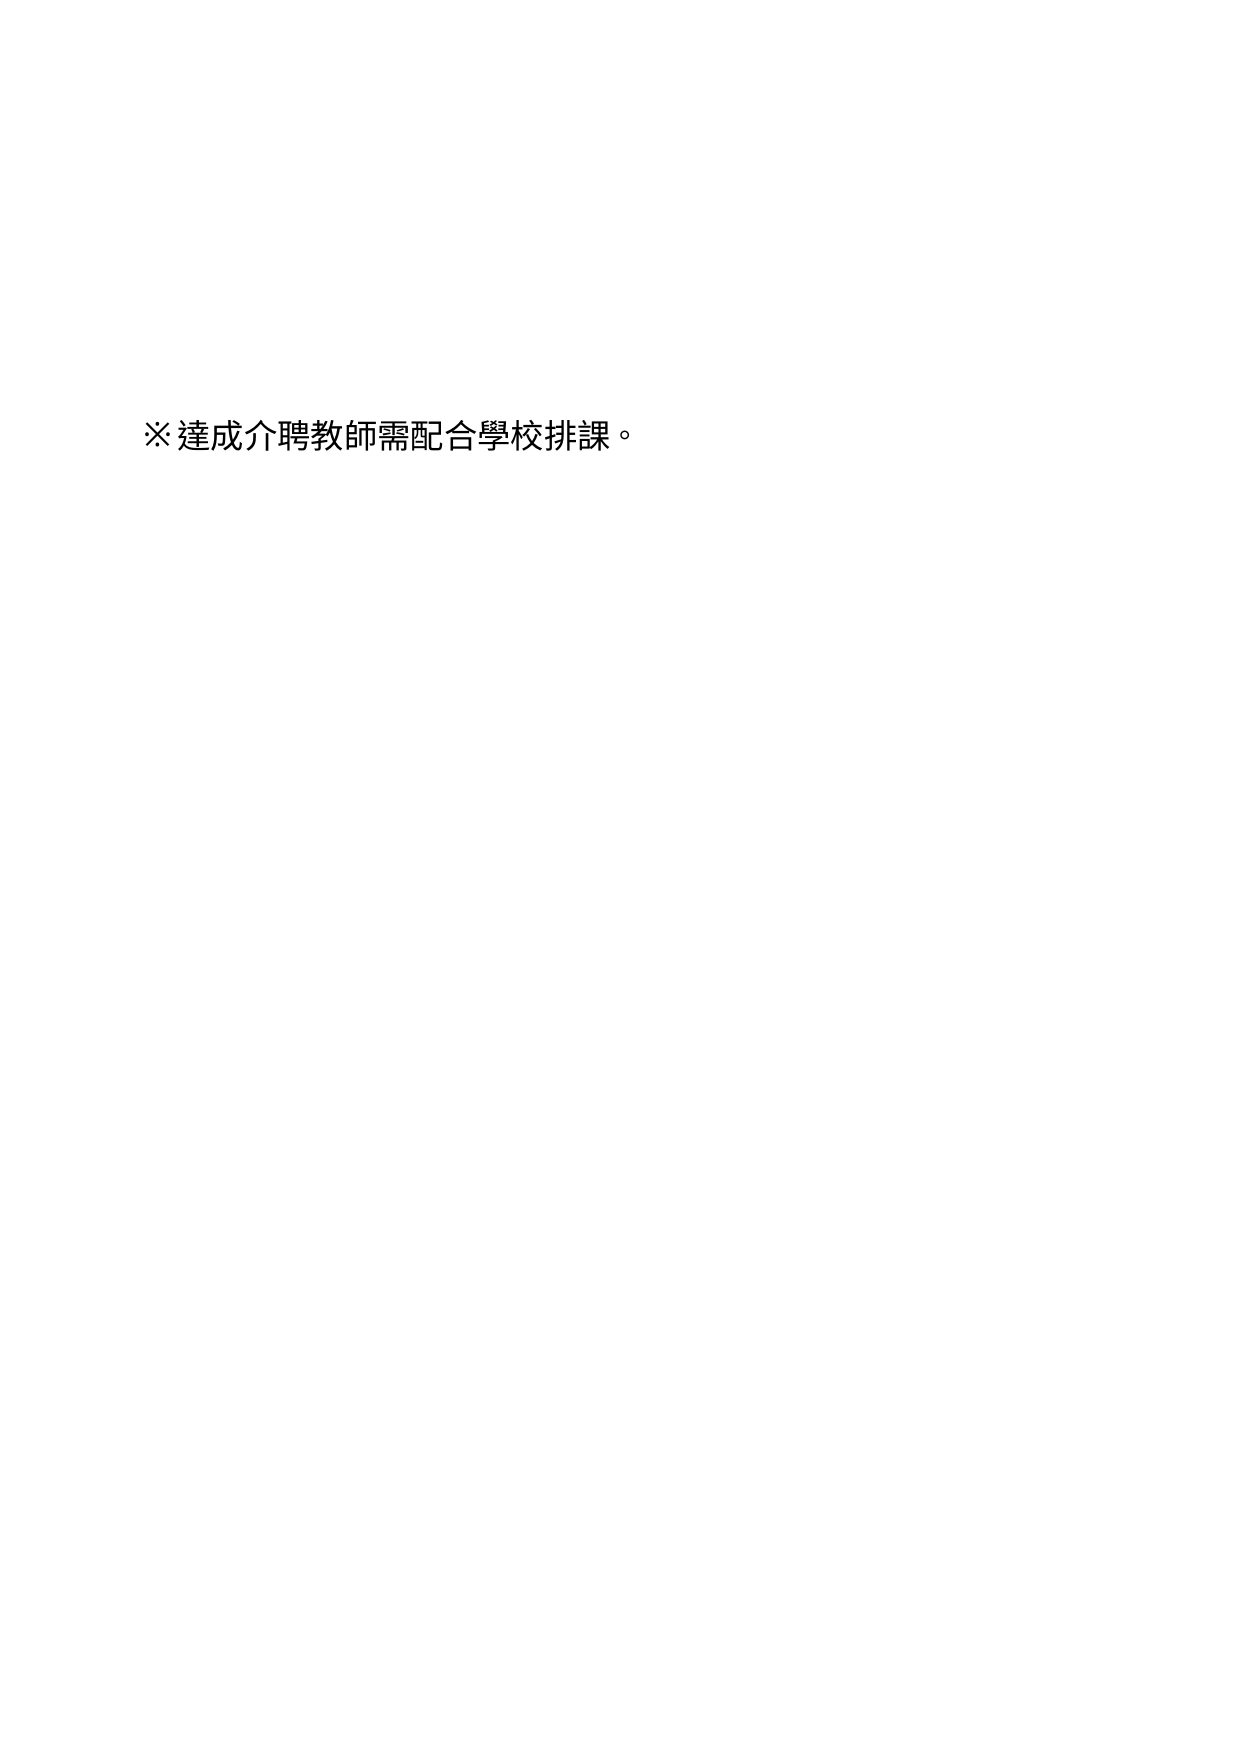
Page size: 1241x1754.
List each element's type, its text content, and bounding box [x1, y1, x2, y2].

text ※達成介聘教師需配合學校排課。 [112, 392, 1128, 455]
